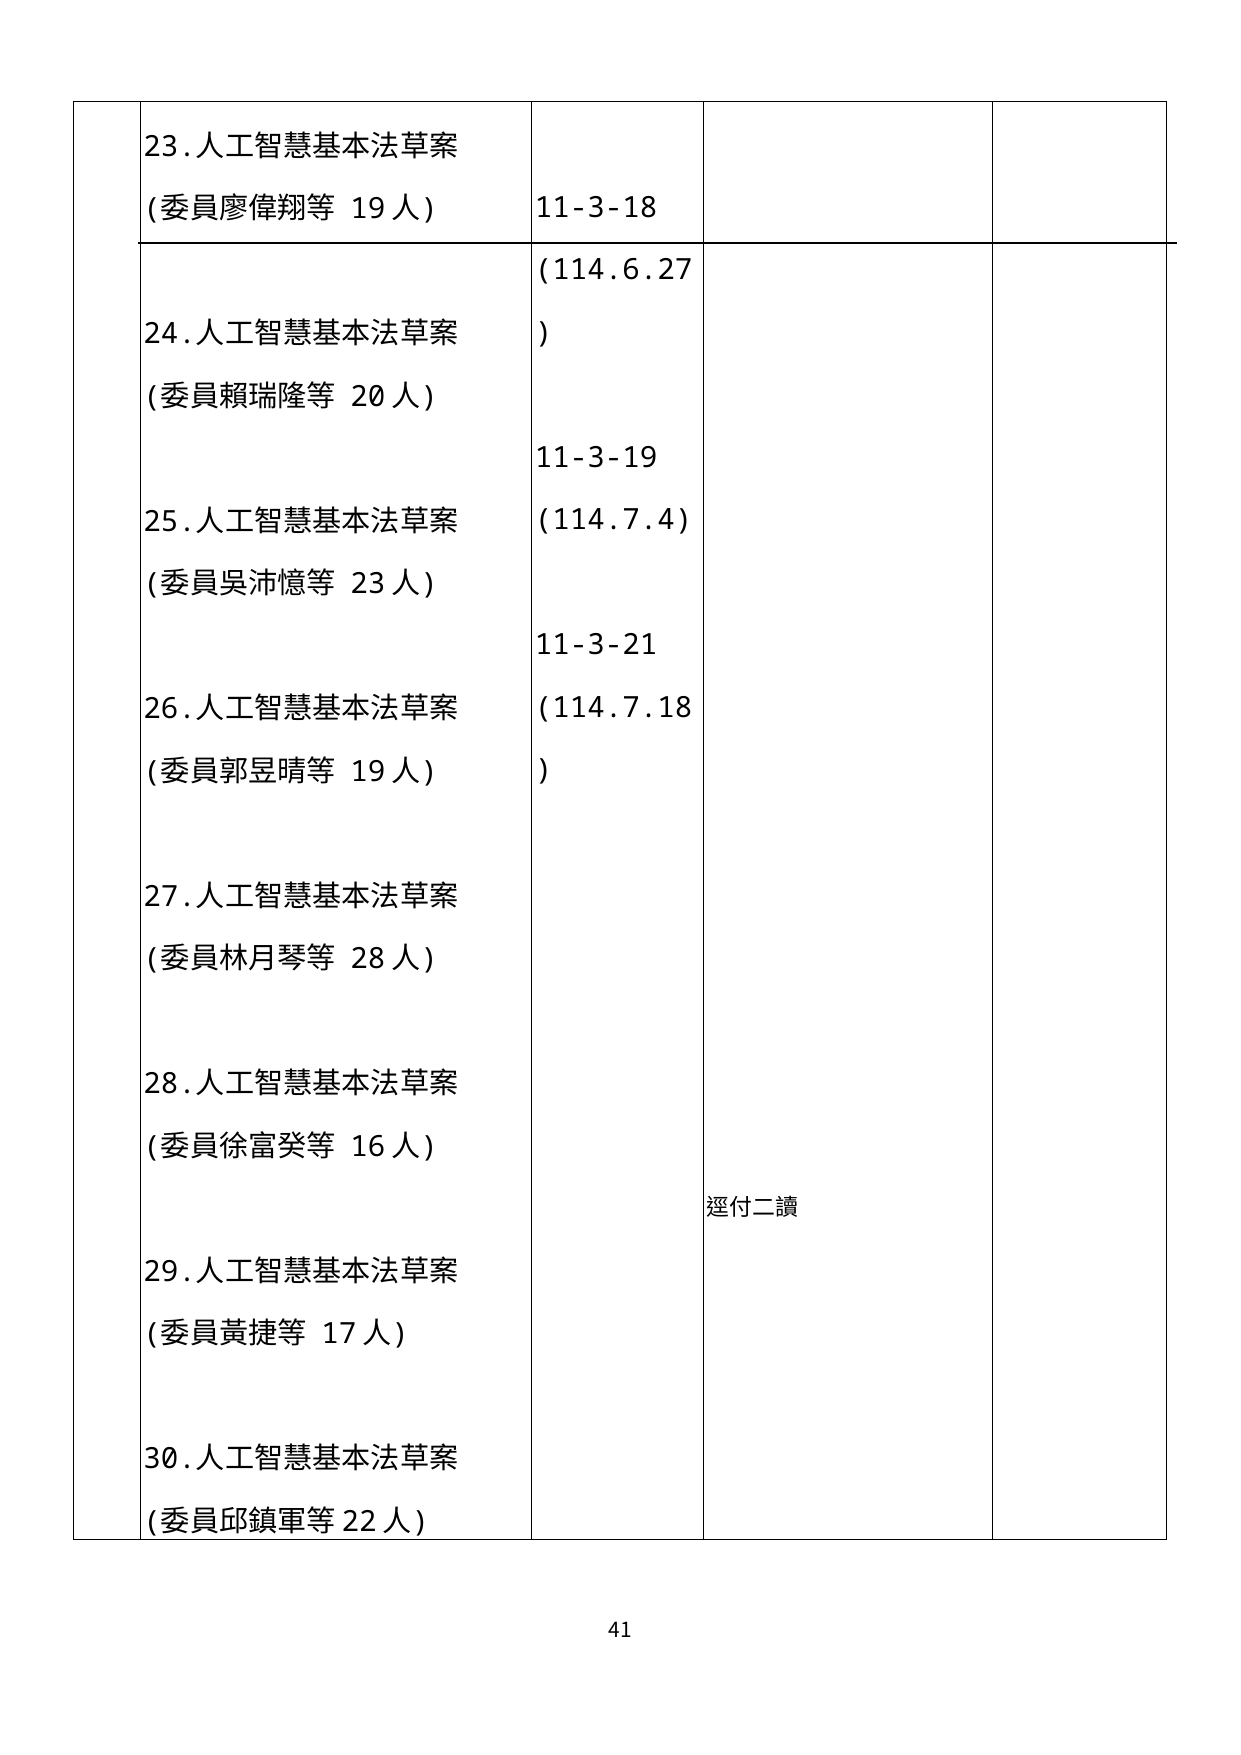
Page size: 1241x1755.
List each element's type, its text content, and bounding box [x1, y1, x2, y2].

table_cell 逕付二讀 [704, 244, 992, 1539]
table_cell 11-3-5 (114.3.14) 11-3-5 (114.3.14) 11-3-8 (114.4.18) 11-3-8 (114.4.18) 11-3-8 (114.4.18) 11-3-8 (114.4.18) 11-3-9 (114.4.25) 11-3-13 (114.5.23) 11-3-13 (114.5.23) 11-3-13 (114.5.23) 11-3-13 (114.5.23) 11-3-13 (114.5.23) 11-3-14 (114.6.3) 11-3-14 (114.6.3) 11-3-17 (114.6.20) 11-3-17 (114.6.20) 11-3-18 (114.6.27) 11-3-19 (114.7.4) 11-3-21 (114.7.18) [532, 244, 703, 1539]
table_cell [704, 102, 992, 242]
table_cell 併案審查 1.人工智慧基本法草案 (行政院) 2.人工智慧基本法草案 (委員葛如鈞等37人) 3.人工智慧基本法草案 (委員邱若華等17人) 4.人工智慧基本法草案 (委員羅廷瑋等 17 人) 5.人工智慧基本法草案 (委員萬美玲等 18 人) 6.人工智慧基本法草案 (委員許宇甄等 20 人) 7.人工智慧基本法草案 (委員張嘉郡等 21 人) 8.人工智慧基本法草案 (委員林倩綺等23人) 9.人工智慧基本法草案 (委員邱議瑩等20人) 10.人工智慧基本法草案 (委員吳宗憲等17人) 11.人工智慧基本法草案 (委員賴士葆等28人) 12.人工智慧基本法草案 (委員楊瓊瓔等26人) 13.人工智慧發展及管理條例草案 (台灣民眾黨黨團) 14.人工智慧基本法草案 (委員林宜瑾等26人) 15.人工智慧基本法草案 (委員許智傑等27人) 16.人工智慧基本法草案 (委員張雅琳等 18 人) 17.人工智慧基本法草案 (委員謝衣鳯等 17 人) 18.人工智慧基本法草案 (委員陳秀寳等 25 人) 19.人工智慧基本法草案 (委員林思銘等 17 人) 20.人工智慧基本法草案 (委員范雲等 18 人) 21.人工智慧基本法草案 (委員徐巧芯等 16 人) 22.人工智慧基本法草案 (委員王美惠等 18人) 23.人工智慧基本法草案 (委員廖偉翔等 19人) 24.人工智慧基本法草案 (委員賴瑞隆等 20人) 25.人工智慧基本法草案 (委員吳沛憶等 23人) 26.人工智慧基本法草案 (委員郭昱晴等 19人) 27.人工智慧基本法草案 (委員林月琴等 28人) 28.人工智慧基本法草案 (委員徐富癸等 16人) 29.人工智慧基本法草案 (委員黃捷等 17人) 30.人工智慧基本法草案 (委員邱鎮軍等22人) 31.人工智慧基本法草案 (委員陳菁徽等21人) 32.人工智慧基本法草案 (委員葉元之等18人) 33.人工智慧基本法草案 (委員伍麗華Saidhai‧ Tahovecahe等21人) [141, 244, 531, 1539]
table_cell [993, 102, 1166, 242]
table_cell 11-3-5 (114.3.14) 11-3-5 (114.3.14) 11-3-8 (114.4.18) 11-3-8 (114.4.18) 11-3-8 (114.4.18) 11-3-8 (114.4.18) 11-3-9 (114.4.25) 11-3-13 (114.5.23) 11-3-13 (114.5.23) 11-3-13 (114.5.23) 11-3-13 (114.5.23) 11-3-13 (114.5.23) 11-3-14 (114.6.3) 11-3-14 (114.6.3) 11-3-17 (114.6.20) 11-3-17 (114.6.20) 11-3-18 (114.6.27) 11-3-19 (114.7.4) 11-3-21 (114.7.18) [532, 102, 703, 242]
table_cell [993, 244, 1166, 1539]
table_cell 併案審查 1.人工智慧基本法草案 (行政院) 2.人工智慧基本法草案 (委員葛如鈞等37人) 3.人工智慧基本法草案 (委員邱若華等17人) 4.人工智慧基本法草案 (委員羅廷瑋等 17 人) 5.人工智慧基本法草案 (委員萬美玲等 18 人) 6.人工智慧基本法草案 (委員許宇甄等 20 人) 7.人工智慧基本法草案 (委員張嘉郡等 21 人) 8.人工智慧基本法草案 (委員林倩綺等23人) 9.人工智慧基本法草案 (委員邱議瑩等20人) 10.人工智慧基本法草案 (委員吳宗憲等17人) 11.人工智慧基本法草案 (委員賴士葆等28人) 12.人工智慧基本法草案 (委員楊瓊瓔等26人) 13.人工智慧發展及管理條例草案 (台灣民眾黨黨團) 14.人工智慧基本法草案 (委員林宜瑾等26人) 15.人工智慧基本法草案 (委員許智傑等27人) 16.人工智慧基本法草案 (委員張雅琳等 18 人) 17.人工智慧基本法草案 (委員謝衣鳯等 17 人) 18.人工智慧基本法草案 (委員陳秀寳等 25 人) 19.人工智慧基本法草案 (委員林思銘等 17 人) 20.人工智慧基本法草案 (委員范雲等 18 人) 21.人工智慧基本法草案 (委員徐巧芯等 16 人) 22.人工智慧基本法草案 (委員王美惠等 18人) 23.人工智慧基本法草案 (委員廖偉翔等 19人) 24.人工智慧基本法草案 (委員賴瑞隆等 20人) 25.人工智慧基本法草案 (委員吳沛憶等 23人) 26.人工智慧基本法草案 (委員郭昱晴等 19人) 27.人工智慧基本法草案 (委員林月琴等 28人) 28.人工智慧基本法草案 (委員徐富癸等 16人) 29.人工智慧基本法草案 (委員黃捷等 17人) 30.人工智慧基本法草案 (委員邱鎮軍等22人) 31.人工智慧基本法草案 (委員陳菁徽等21人) 32.人工智慧基本法草案 (委員葉元之等18人) 33.人工智慧基本法草案 (委員伍麗華Saidhai‧ Tahovecahe等21人) [141, 102, 531, 242]
table_cell [74, 102, 140, 1539]
